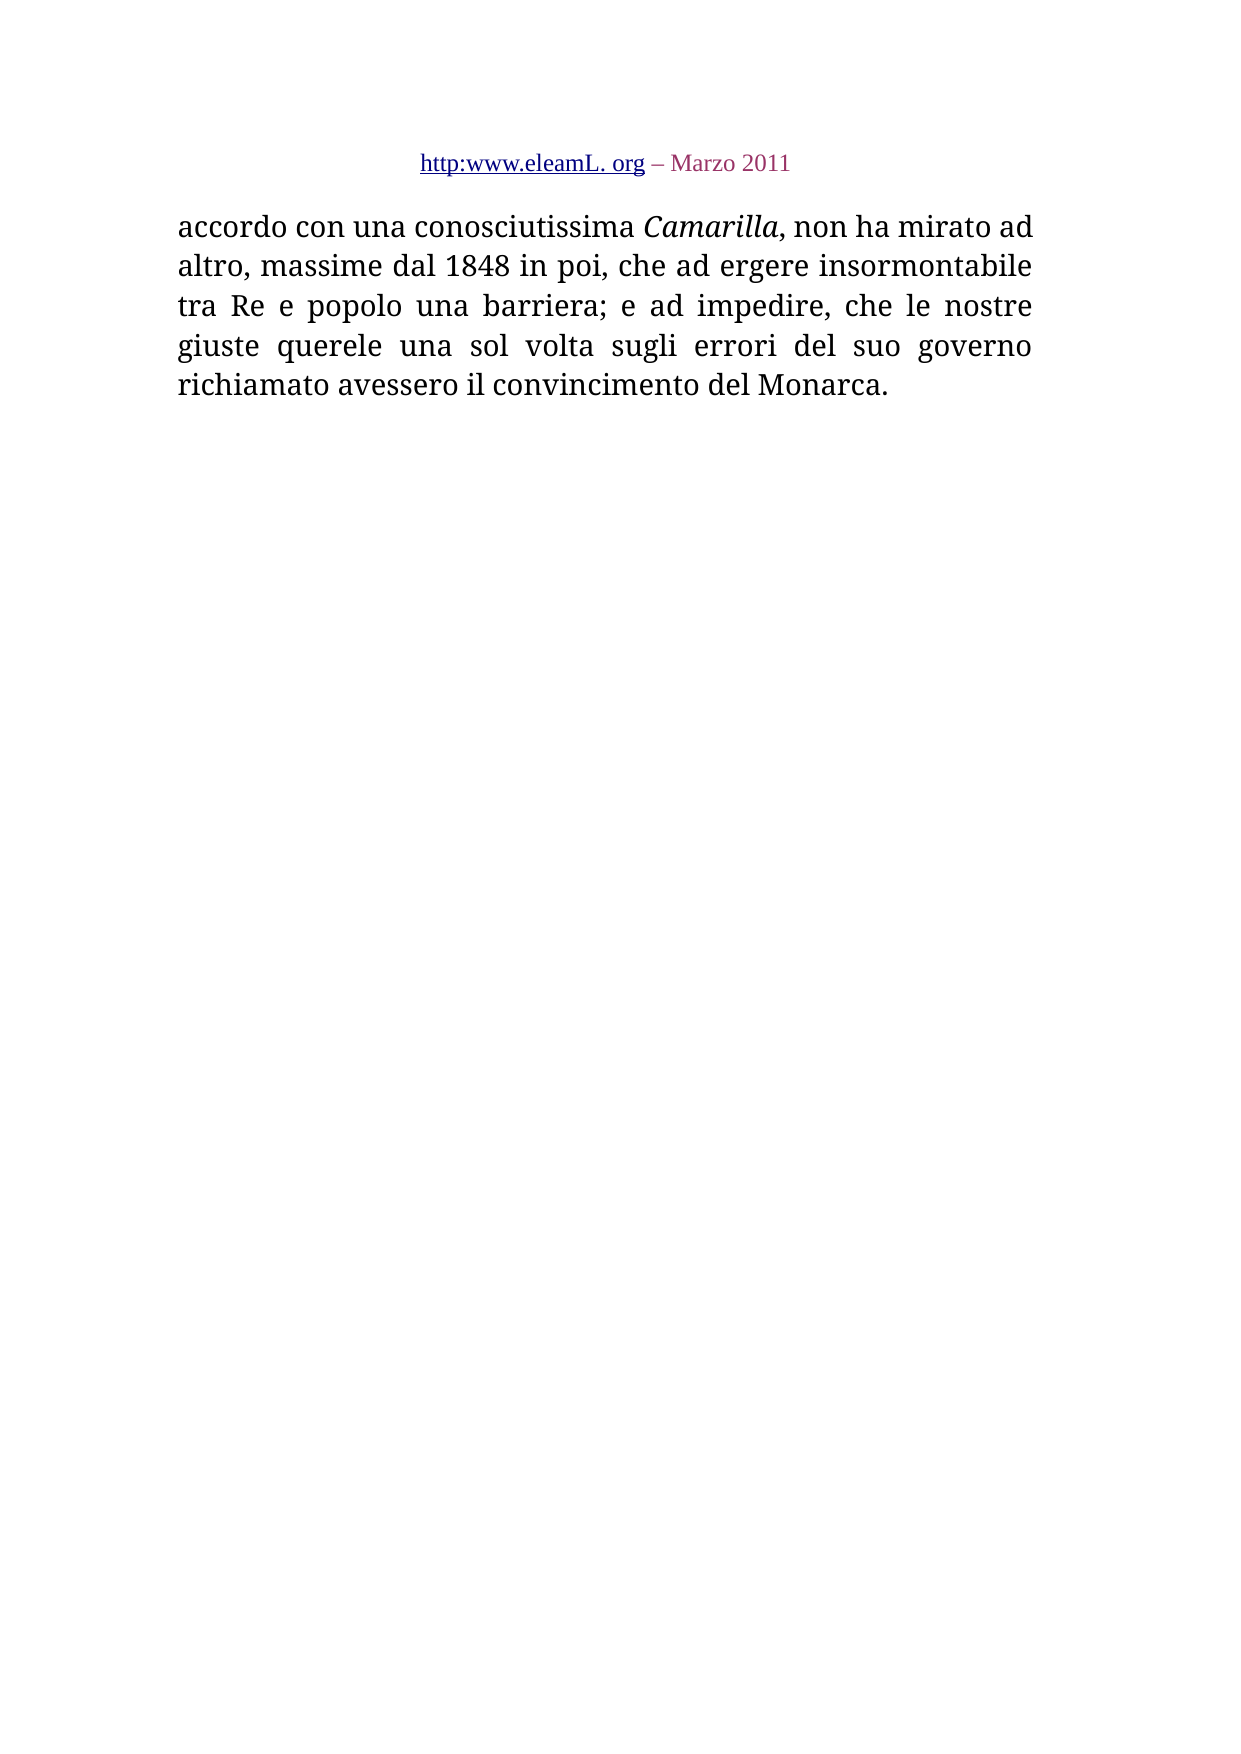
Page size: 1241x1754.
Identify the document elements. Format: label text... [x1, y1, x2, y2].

text accordo con una conosciutissima Camarilla, non ha mirato ad altro, massime dal 1848 in poi, che ad ergere insormontabile tra Re e popolo una barriera; e ad impedire, che le nostre giuste querele una sol volta sugli errori del suo governo richiamato avessero il convincimento del Monarca. [177, 206, 1033, 404]
